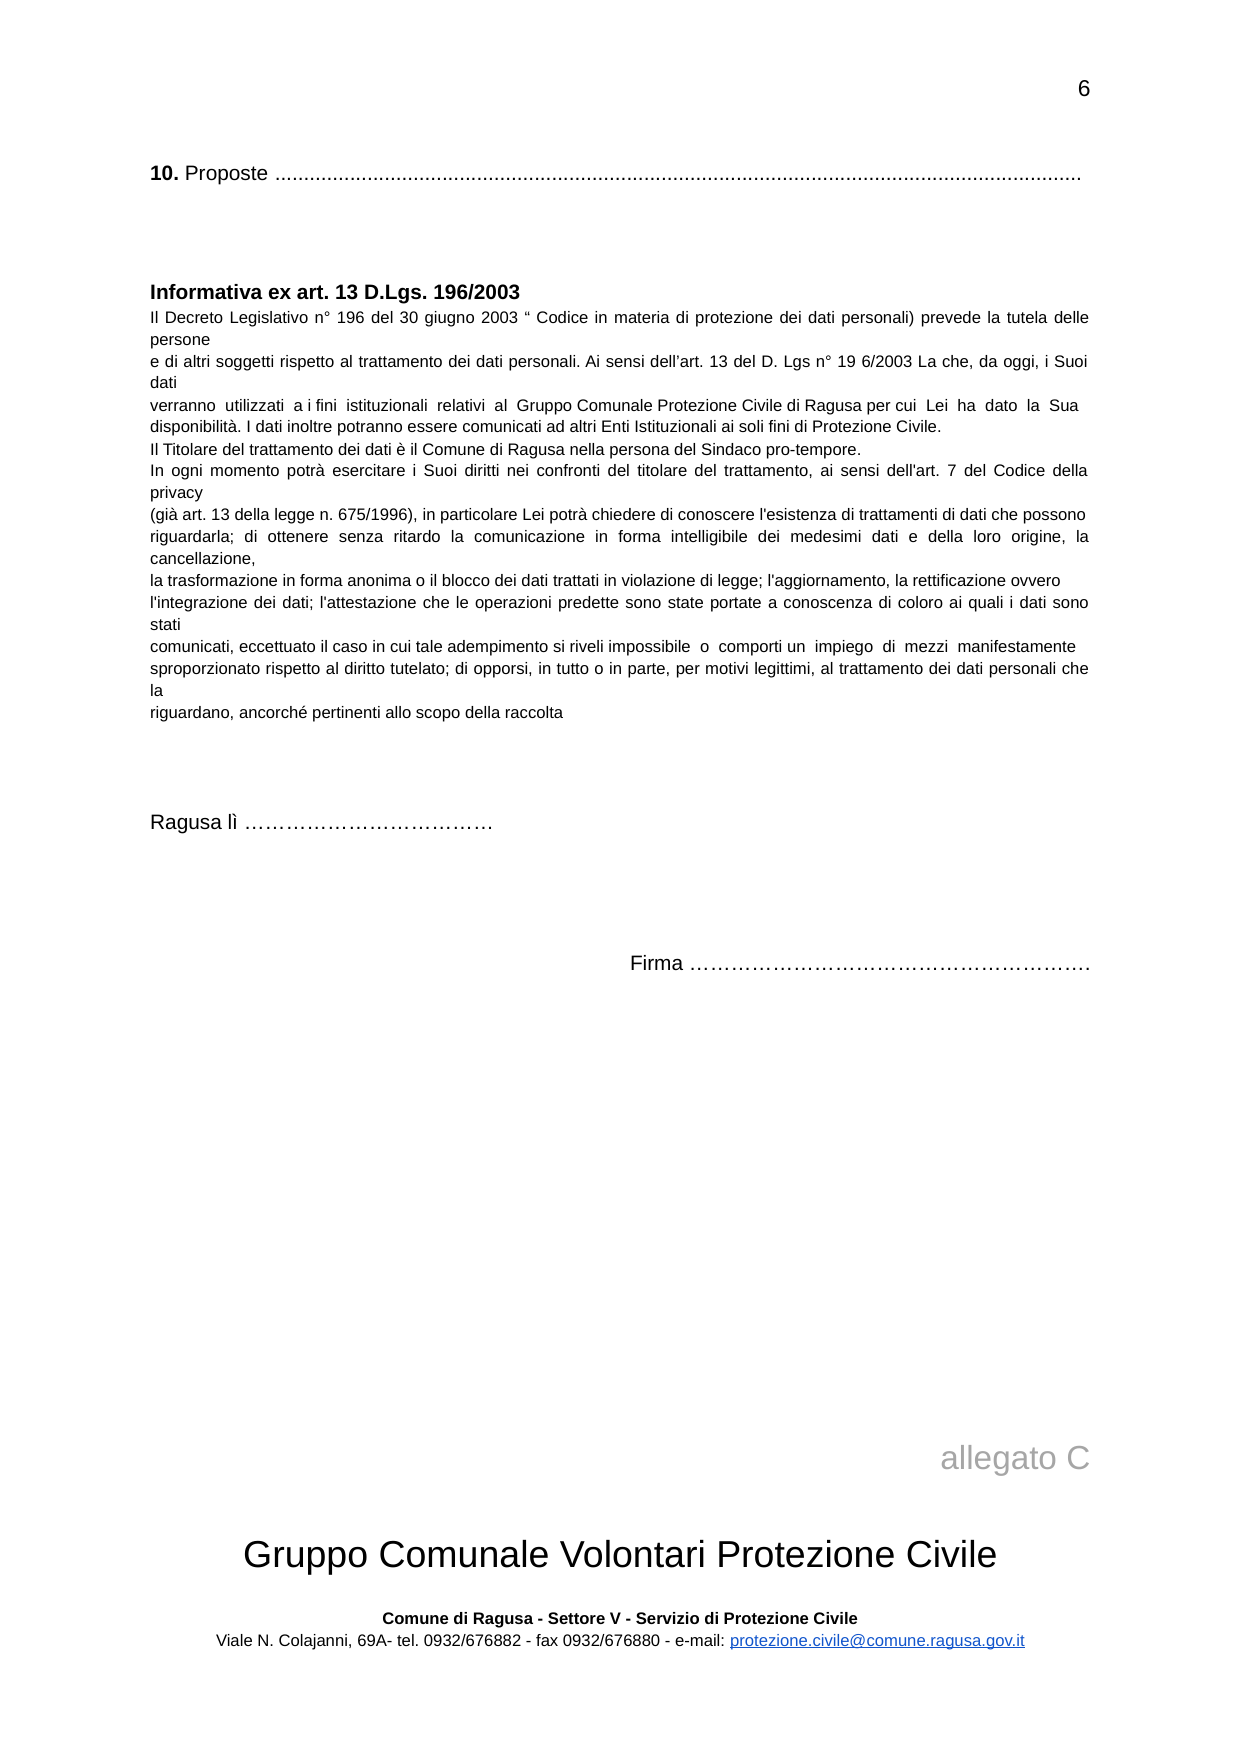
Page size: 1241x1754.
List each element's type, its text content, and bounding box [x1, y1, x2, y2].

text sproporzionato rispetto al diritto tutelato; di opporsi, in tutto o in parte, per motivi legittimi, al trattamento dei dati personali che la [150, 659, 1090, 700]
text (già art. 13 della legge n. 675/1996), in particolare Lei potrà chiedere di conoscere l'esistenza di trattamenti di dati che possono [150, 505, 1090, 524]
text Informativa ex art. 13 D.Lgs. 196/2003 [150, 280, 1090, 304]
text 10. Proposte ............................................................................................................................................ [150, 159, 1090, 185]
text disponibilità. I dati inoltre potranno essere comunicati ad altri Enti Istituzionali ai soli fini di Protezione Civile. [150, 417, 1090, 436]
text Ragusa lì ……………………………… [150, 810, 1090, 834]
text riguardarla; di ottenere senza ritardo la comunicazione in forma intelligibile dei medesimi dati e della loro origine, la cancellazione, [150, 527, 1090, 568]
text riguardano, ancorché pertinenti allo scopo della raccolta [150, 703, 1090, 722]
text allegato C [150, 1438, 1090, 1477]
text e di altri soggetti rispetto al trattamento dei dati personali. Ai sensi dell’art. 13 del D. Lgs n° 19 6/2003 La che, da oggi, i Suoi dati [150, 351, 1090, 392]
text Il Titolare del trattamento dei dati è il Comune di Ragusa nella persona del Sindaco pro-tempore. [150, 439, 1090, 458]
text la trasformazione in forma anonima o il blocco dei dati trattati in violazione di legge; l'aggiornamento, la rettificazione ovvero [150, 571, 1090, 590]
text In ogni momento potrà esercitare i Suoi diritti nei confronti del titolare del trattamento, ai sensi dell'art. 7 del Codice della privacy [150, 461, 1090, 502]
text comunicati, eccettuato il caso in cui tale adempimento si riveli impossibile o comporti un impiego di mezzi manifestamente [150, 637, 1090, 656]
text l'integrazione dei dati; l'attestazione che le operazioni predette sono state portate a conoscenza di coloro ai quali i dati sono stati [150, 593, 1090, 634]
text verranno utilizzati a i fini istituzionali relativi al Gruppo Comunale Protezione Civile di Ragusa per cui Lei ha dato la Sua [150, 395, 1090, 414]
text Il Decreto Legislativo n° 196 del 30 giugno 2003 “ Codice in materia di protezione dei dati personali) prevede la tutela delle persone [150, 307, 1090, 348]
text Gruppo Comunale Volontari Protezione Civile [150, 1532, 1090, 1575]
text Firma …………………………………………………. [150, 950, 1090, 974]
